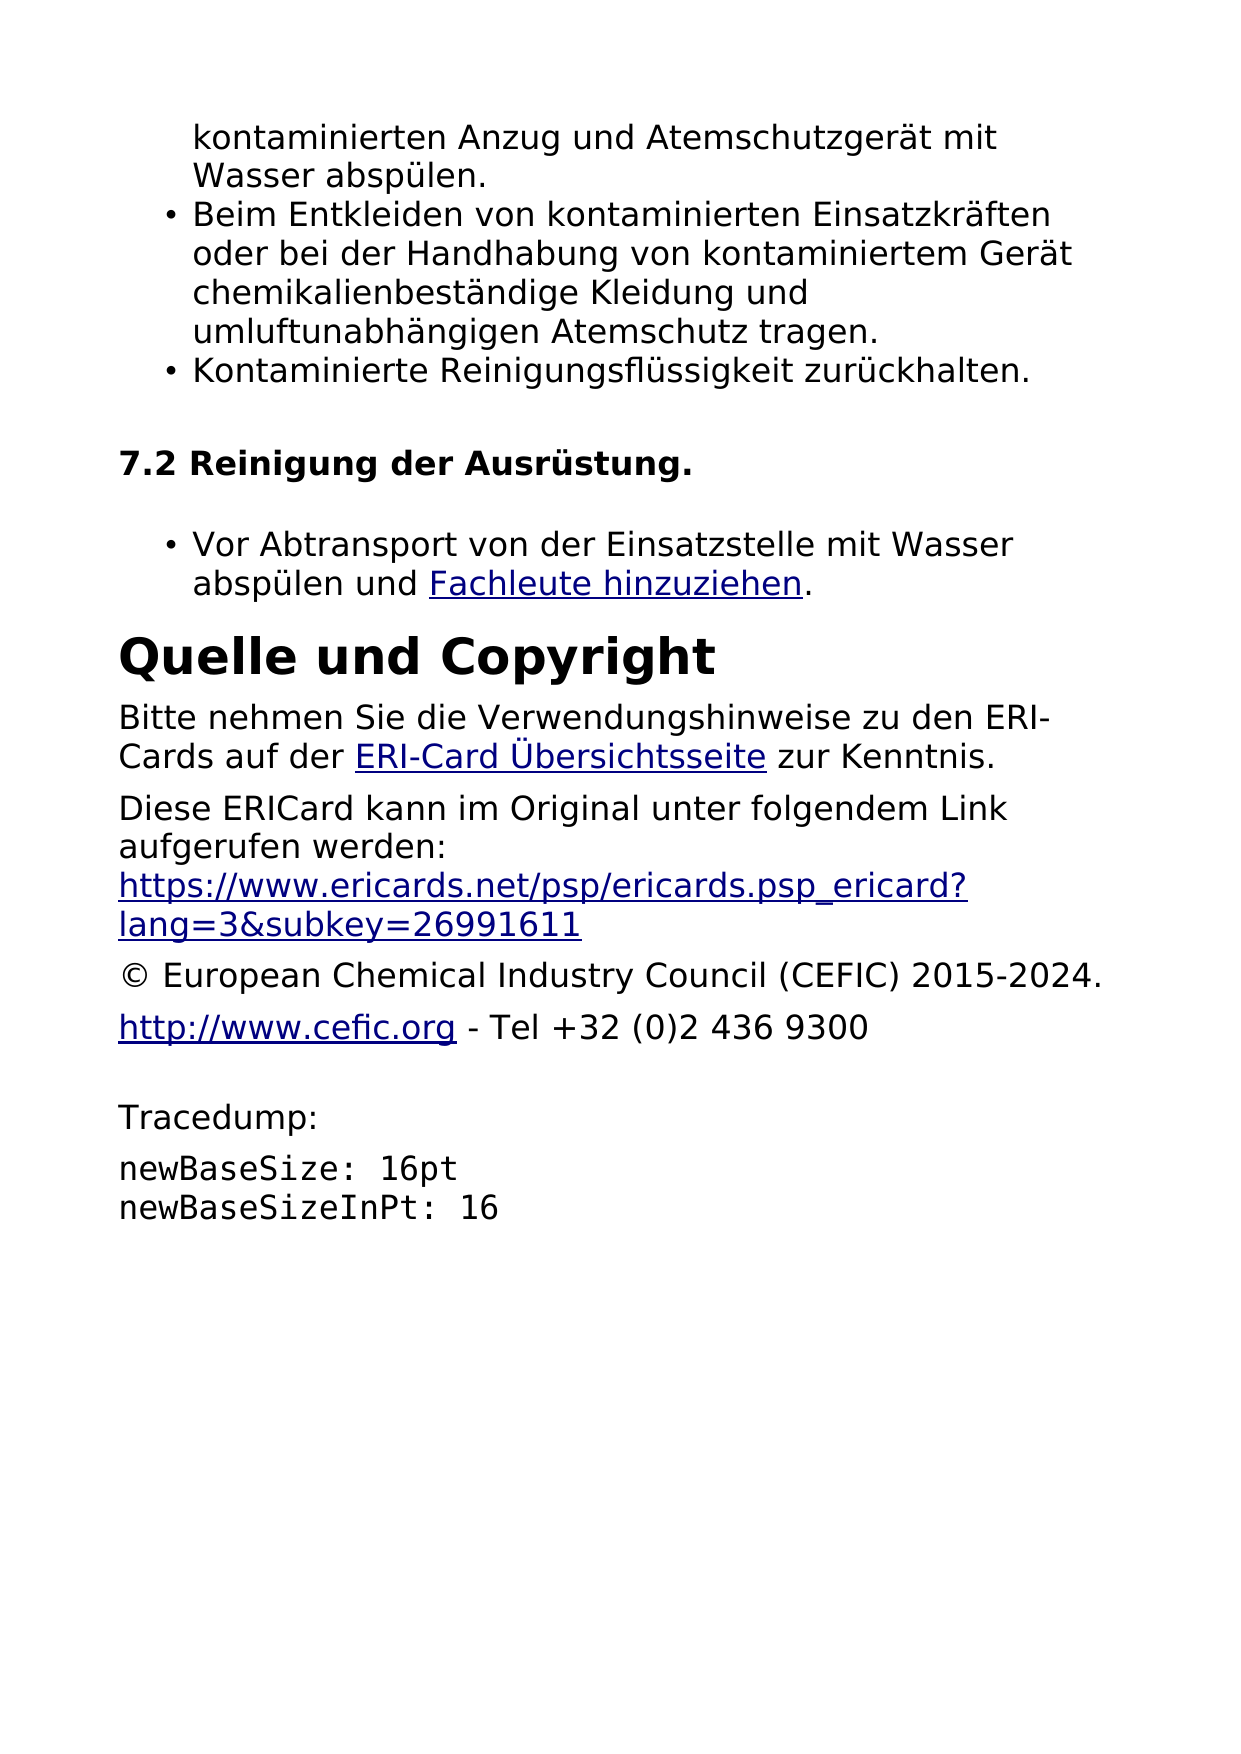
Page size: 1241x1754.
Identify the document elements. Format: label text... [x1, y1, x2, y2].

text http://www.cefic.org - Tel +32 (0)2 436 9300 [118, 1008, 1122, 1047]
list Kontaminierte Reinigungsflüssigkeit zurückhalten. [177, 351, 1122, 390]
list Vor Abtransport von der Einsatzstelle mit Wasser abspülen und Fachleute hinzuziehen. [177, 525, 1122, 603]
subtitle Quelle und Copyright [118, 628, 1122, 686]
text Diese ERICard kann im Original unter folgendem Link aufgerufen werden: https://www.ericards.net/psp/ericards.psp_ericard?lang=3&subkey=26991611 [118, 789, 1122, 944]
list kontaminierten Anzug und Atemschutzgerät mit Wasser abspülen. [177, 118, 1122, 196]
text Bitte nehmen Sie die Verwendungshinweise zu den ERI-Cards auf der ERI-Card Übersichtsseite zur Kenntnis. [118, 699, 1122, 777]
text newBaseSize: 16pt newBaseSizeInPt: 16 [118, 1150, 1122, 1228]
list Beim Entkleiden von kontaminierten Einsatzkräften oder bei der Handhabung von kontaminiertem Gerät chemikalienbeständige Kleidung und umluftunabhängigen Atemschutz tragen. [177, 196, 1122, 351]
text © European Chemical Industry Council (CEFIC) 2015-2024. [118, 957, 1122, 996]
subtitle 7.2 Reinigung der Ausrüstung. [118, 444, 1122, 483]
text Tracedump: [118, 1060, 1122, 1137]
